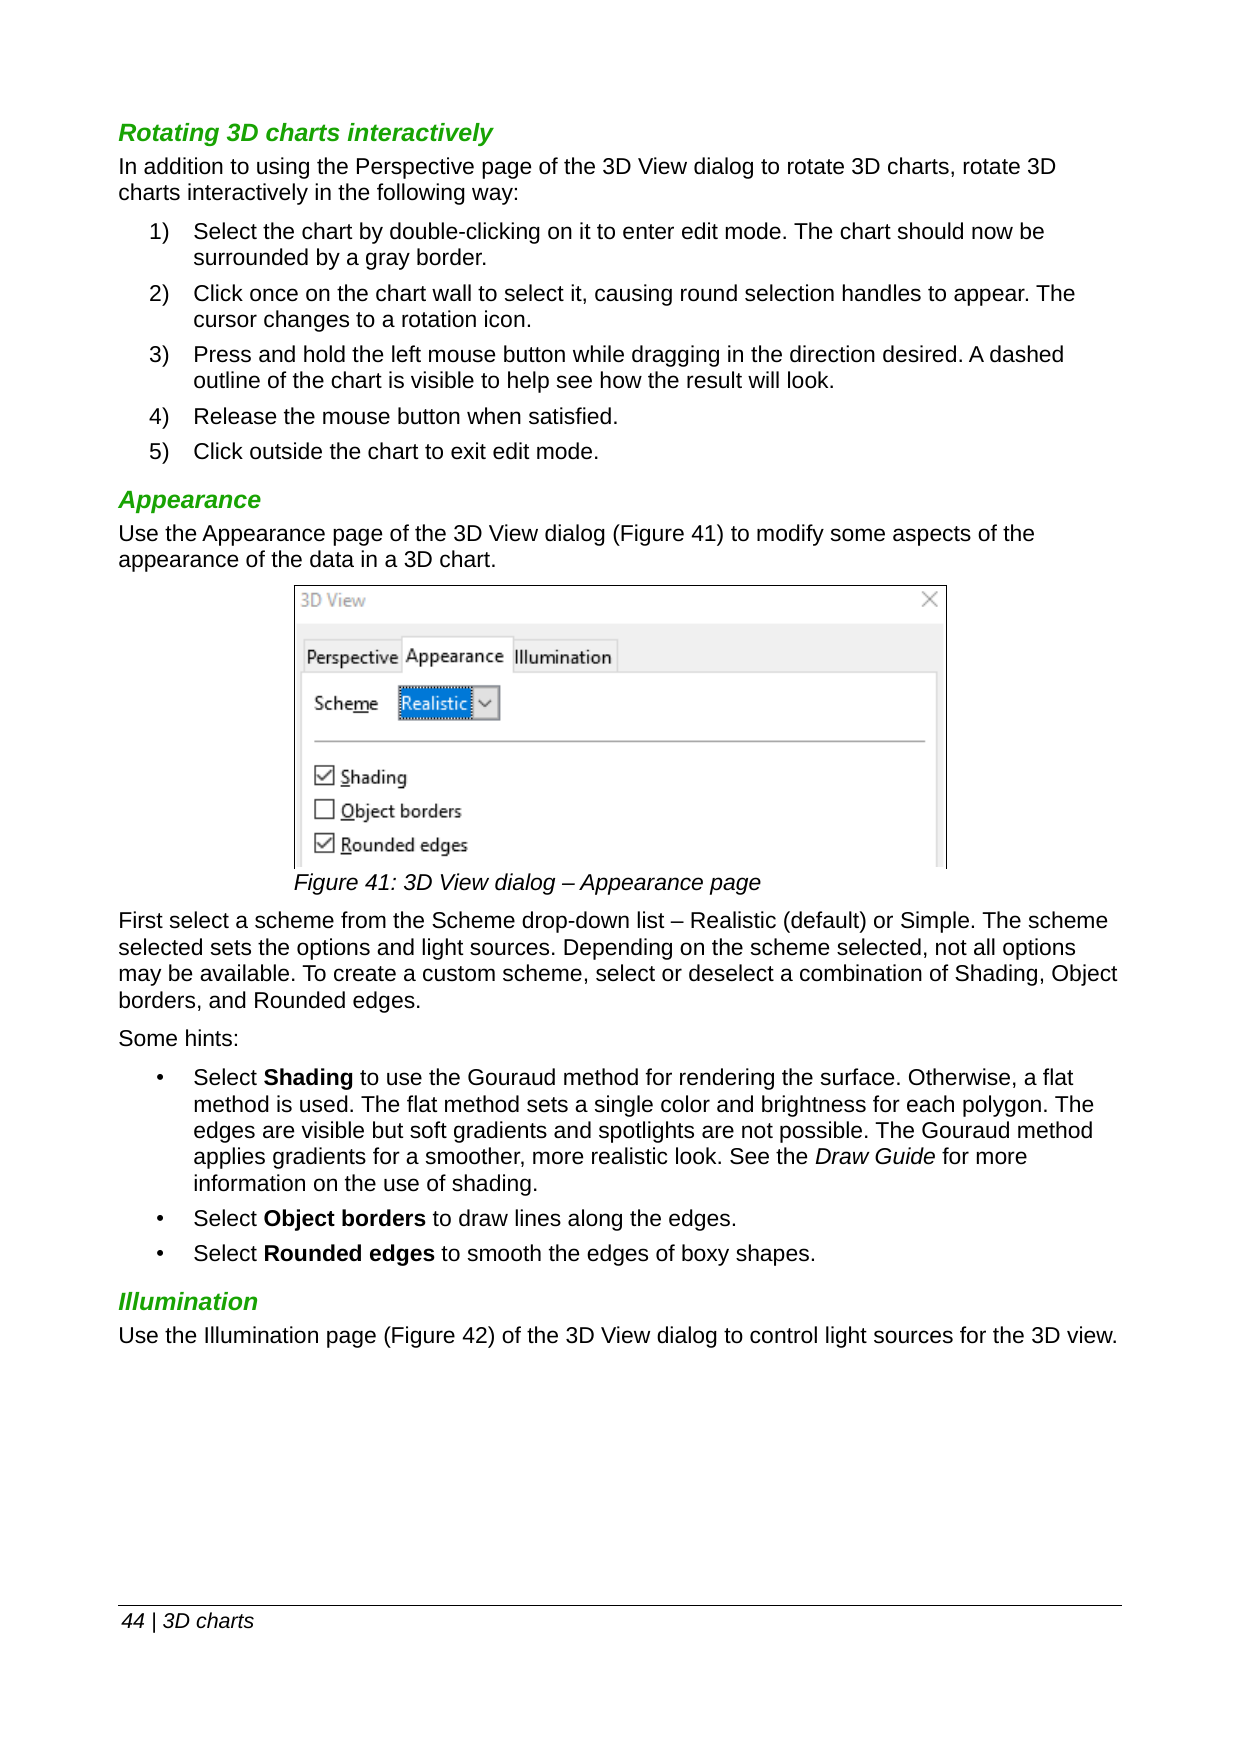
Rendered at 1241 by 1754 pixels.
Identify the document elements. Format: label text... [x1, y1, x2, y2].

list Release the mouse button when satisfied. [169, 403, 1122, 429]
text Use the Appearance page of the 3D View dialog (Figure 41) to modify some aspects of the appearance of the data in a 3D chart. [118, 519, 1122, 572]
list Click once on the chart wall to select it, causing round selection handles to appear. The cursor changes to a rotation icon. [169, 279, 1122, 332]
list Select Object borders to draw lines along the edges. [156, 1205, 1122, 1231]
list Click outside the chart to exit edit mode. [169, 438, 1122, 464]
subtitle Illumination [118, 1287, 1122, 1316]
subtitle Rotating 3D charts interactively [118, 118, 1122, 147]
text Use the Illumination page (Figure 42) of the 3D View dialog to control light sources for the 3D view. [118, 1322, 1122, 1348]
text Some hints: [118, 1025, 1122, 1052]
text First select a scheme from the Scheme drop-down list – Realistic (default) or Simple. The scheme selected sets the options and light sources. Depending on the scheme selected, not all options may be available. To create a custom scheme, select or deselect a combination of Shading, Object borders, and Rounded edges. [118, 907, 1122, 1013]
subtitle Appearance [118, 485, 1122, 514]
list Select Rounded edges to smooth the edges of boxy shapes. [156, 1240, 1122, 1266]
text Figure 41: 3D View dialog – Appearance page [293, 586, 947, 896]
picture [296, 587, 944, 867]
list Select Shading to use the Gouraud method for rendering the surface. Otherwise, a flat method is used. The flat method sets a single color and brightness for each polygon. The edges are visible but soft gradients and spotlights are not possible. The Gouraud method applies gradients for a smoother, more realistic look. See the Draw Guide for more information on the use of shading. [156, 1064, 1122, 1196]
list Press and hold the left mouse button while dragging in the direction desired. A dashed outline of the chart is visible to help see how the result will look. [169, 341, 1122, 394]
text In addition to using the Perspective page of the 3D View dialog to rotate 3D charts, rotate 3D charts interactively in the following way: [118, 153, 1122, 206]
list Select the chart by double-clicking on it to enter edit mode. The chart should now be surrounded by a gray border. [169, 218, 1122, 271]
